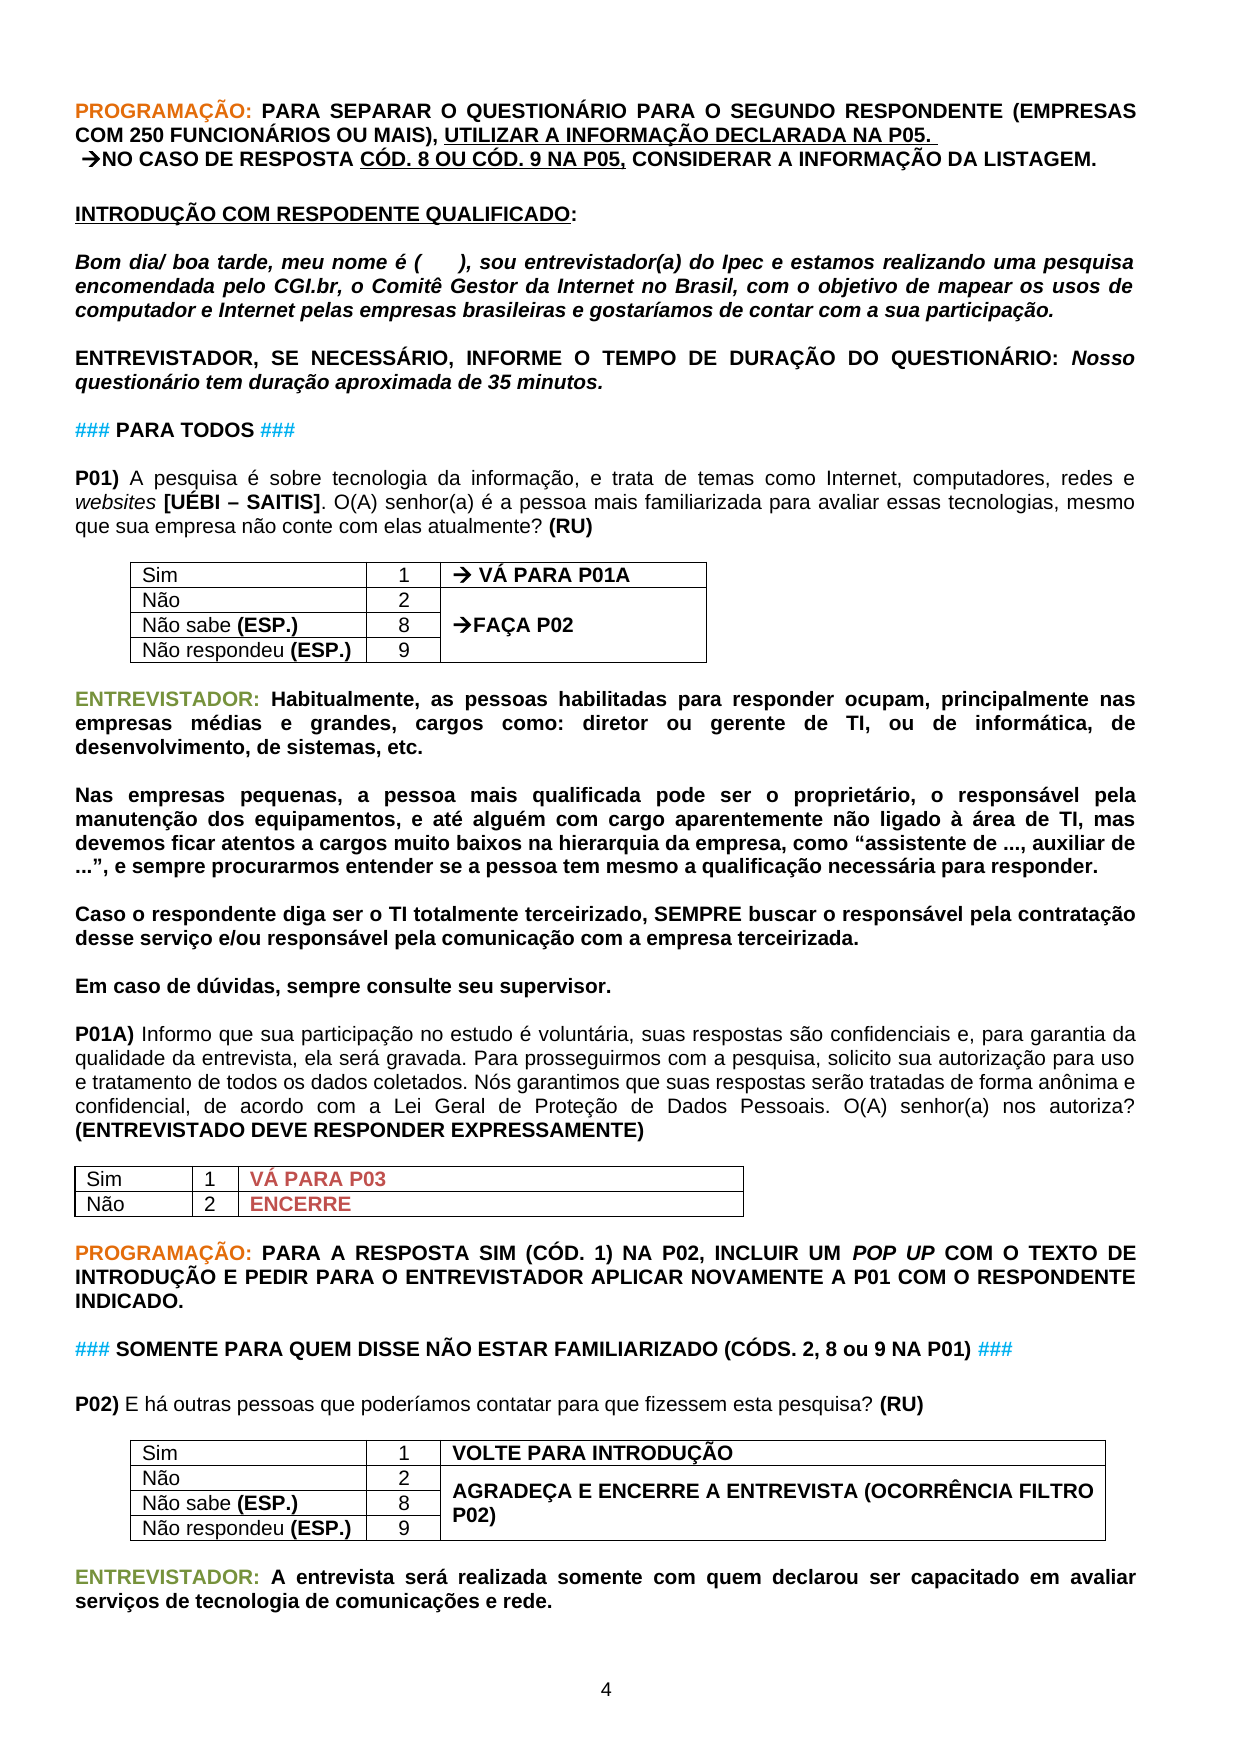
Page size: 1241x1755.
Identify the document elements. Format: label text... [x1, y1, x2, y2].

text ENTREVISTADOR: Habitualmente, as pessoas habilitadas para responder ocupam, principalmente nas empresas médias e grandes, cargos como: diretor ou gerente de TI, ou de informática, de desenvolvimento, de sistemas, etc. [75, 687, 1137, 758]
table_cell 2 [367, 1466, 440, 1490]
table_cell Não sabe (ESP.) [131, 1491, 366, 1515]
table_cell 2 [367, 588, 440, 612]
table_cell 2 [193, 1192, 238, 1216]
table_cell Não [76, 1192, 192, 1216]
table_header Sim [131, 1441, 366, 1465]
text INTRODUÇÃO COM RESPODENTE QUALIFICADO: [75, 202, 1137, 226]
text ENTREVISTADOR, SE NECESSÁRIO, INFORME O TEMPO DE DURAÇÃO DO QUESTIONÁRIO: Nosso questionário tem duração aproximada de 35 minutos. [75, 346, 1137, 394]
text ### PARA TODOS ### [75, 418, 1137, 442]
text NO CASO DE RESPOSTA CÓD. 8 OU CÓD. 9 NA P05, CONSIDERAR A INFORMAÇÃO DA LISTAGEM. [75, 147, 1137, 171]
table_cell Não [131, 588, 366, 612]
text Caso o respondente diga ser o TI totalmente terceirizado, SEMPRE buscar o responsável pela contratação desse serviço e/ou responsável pela comunicação com a empresa terceirizada. [75, 902, 1137, 950]
table_header  VÁ PARA P01A [441, 563, 706, 587]
table_header 1 [367, 563, 440, 587]
table_header Sim [131, 563, 366, 587]
text ENTREVISTADOR: A entrevista será realizada somente com quem declarou ser capacitado em avaliar serviços de tecnologia de comunicações e rede. [75, 1565, 1137, 1613]
text Em caso de dúvidas, sempre consulte seu supervisor. [75, 974, 1137, 998]
table_cell Não respondeu (ESP.) [131, 1516, 366, 1540]
text P01A) Informo que sua participação no estudo é voluntária, suas respostas são confidenciais e, para garantia da qualidade da entrevista, ela será gravada. Para prosseguirmos com a pesquisa, solicito sua autorização para uso e tratamento de todos os dados coletados. Nós garantimos que suas respostas serão tratadas de forma anônima e confidencial, de acordo com a Lei Geral de Proteção de Dados Pessoais. O(A) senhor(a) nos autoriza? (ENTREVISTADO DEVE RESPONDER EXPRESSAMENTE) [75, 1022, 1137, 1142]
text Nas empresas pequenas, a pessoa mais qualificada pode ser o proprietário, o responsável pela manutenção dos equipamentos, e até alguém com cargo aparentemente não ligado à área de TI, mas devemos ficar atentos a cargos muito baixos na hierarquia da empresa, como “assistente de ..., auxiliar de ...”, e sempre procurarmos entender se a pessoa tem mesmo a qualificação necessária para responder. [75, 782, 1137, 878]
table_cell 8 [367, 1491, 440, 1515]
table_header Sim [76, 1167, 192, 1191]
text PROGRAMAÇÃO: PARA SEPARAR O QUESTIONÁRIO PARA O SEGUNDO RESPONDENTE (EMPRESAS COM 250 FUNCIONÁRIOS OU MAIS), UTILIZAR A INFORMAÇÃO DECLARADA NA P05. [75, 99, 1137, 147]
table_header VOLTE PARA INTRODUÇÃO [441, 1441, 1105, 1465]
text P01) A pesquisa é sobre tecnologia da informação, e trata de temas como Internet, computadores, redes e websites [UÉBI – SAITIS]. O(A) senhor(a) é a pessoa mais familiarizada para avaliar essas tecnologias, mesmo que sua empresa não conte com elas atualmente? (RU) [75, 466, 1137, 538]
table_cell Não sabe (ESP.) [131, 613, 366, 637]
text PROGRAMAÇÃO: PARA A RESPOSTA SIM (CÓD. 1) NA P02, INCLUIR UM POP UP COM O TEXTO DE INTRODUÇÃO E PEDIR PARA O ENTREVISTADOR APLICAR NOVAMENTE A P01 COM O RESPONDENTE INDICADO. [75, 1241, 1137, 1313]
table_header VÁ PARA P03 [239, 1167, 743, 1191]
table_cell FAÇA P02 [441, 588, 706, 662]
table_cell Não respondeu (ESP.) [131, 638, 366, 662]
table_cell AGRADEÇA E ENCERRE A ENTREVISTA (OCORRÊNCIA FILTRO P02) [441, 1466, 1105, 1540]
table_cell 9 [367, 638, 440, 662]
table_cell 9 [367, 1516, 440, 1540]
table_header 1 [193, 1167, 238, 1191]
table_cell Não [131, 1466, 366, 1490]
text P02) E há outras pessoas que poderíamos contatar para que fizessem esta pesquisa? (RU) [75, 1392, 1137, 1416]
table_cell ENCERRE [239, 1192, 743, 1216]
text ### SOMENTE PARA QUEM DISSE NÃO ESTAR FAMILIARIZADO (CÓDS. 2, 8 ou 9 NA P01) ### [75, 1337, 1137, 1361]
text Bom dia/ boa tarde, meu nome é ( ), sou entrevistador(a) do Ipec e estamos realizando uma pesquisa encomendada pelo CGI.br, o Comitê Gestor da Internet no Brasil, com o objetivo de mapear os usos de computador e Internet pelas empresas brasileiras e gostaríamos de contar com a sua participação. [75, 250, 1137, 322]
table_header 1 [367, 1441, 440, 1465]
table_cell 8 [367, 613, 440, 637]
